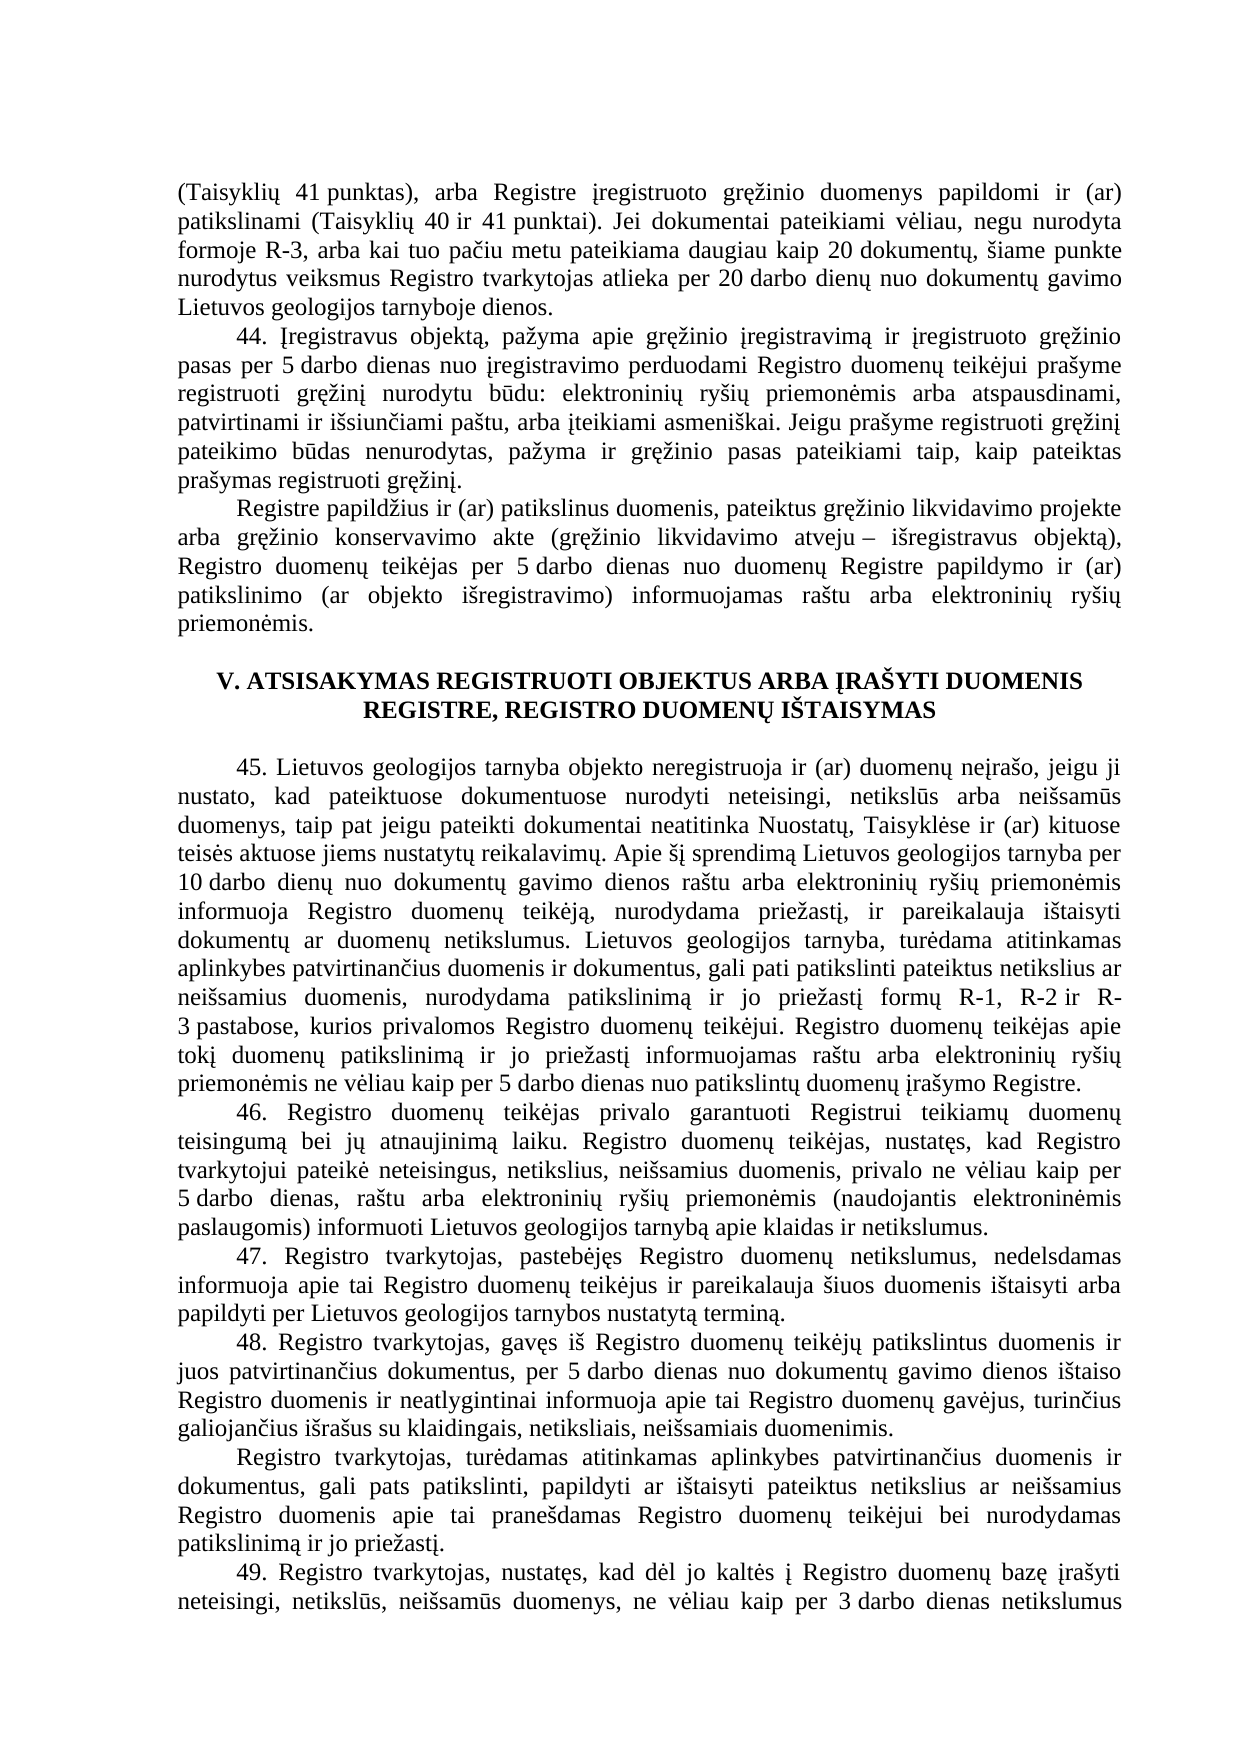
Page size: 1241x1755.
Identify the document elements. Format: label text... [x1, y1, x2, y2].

text (Taisyklių 41 punktas), arba Registre įregistruoto gręžinio duomenys papildomi ir (ar) patikslinami (Taisyklių 40 ir 41 punktai). Jei dokumentai pateikiami vėliau, negu nurodyta formoje R-3, arba kai tuo pačiu metu pateikiama daugiau kaip 20 dokumentų, šiame punkte nurodytus veiksmus Registro tvarkytojas atlieka per 20 darbo dienų nuo dokumentų gavimo Lietuvos geologijos tarnyboje dienos. [177, 177, 1122, 321]
text 49. Registro tvarkytojas, nustatęs, kad dėl jo kaltės į Registro duomenų bazę įrašyti neteisingi, netikslūs, neišsamūs duomenys, ne vėliau kaip per 3 darbo dienas netikslumus [177, 1557, 1122, 1615]
text 46. Registro duomenų teikėjas privalo garantuoti Registrui teikiamų duomenų teisingumą bei jų atnaujinimą laiku. Registro duomenų teikėjas, nustatęs, kad Registro tvarkytojui pateikė neteisingus, netikslius, neišsamius duomenis, privalo ne vėliau kaip per 5 darbo dienas, raštu arba elektroninių ryšių priemonėmis (naudojantis elektroninėmis paslaugomis) informuoti Lietuvos geologijos tarnybą apie klaidas ir netikslumus. [177, 1097, 1122, 1241]
text 44. Įregistravus objektą, pažyma apie gręžinio įregistravimą ir įregistruoto gręžinio pasas per 5 darbo dienas nuo įregistravimo perduodami Registro duomenų teikėjui prašyme registruoti gręžinį nurodytu būdu: elektroninių ryšių priemonėmis arba atspausdinami, patvirtinami ir išsiunčiami paštu, arba įteikiami asmeniškai. Jeigu prašyme registruoti gręžinį pateikimo būdas nenurodytas, pažyma ir gręžinio pasas pateikiami taip, kaip pateiktas prašymas registruoti gręžinį. [177, 321, 1122, 493]
text V. ATSISAKYMAS REGISTRUOTI OBJEKTUS ARBA ĮRAŠYTI DUOMENIS REGISTRE, REGISTRO DUOMENŲ IŠTAISYMAS [177, 666, 1122, 723]
text 45. Lietuvos geologijos tarnyba objekto neregistruoja ir (ar) duomenų neįrašo, jeigu ji nustato, kad pateiktuose dokumentuose nurodyti neteisingi, netikslūs arba neišsamūs duomenys, taip pat jeigu pateikti dokumentai neatitinka Nuostatų, Taisyklėse ir (ar) kituose teisės aktuose jiems nustatytų reikalavimų. Apie šį sprendimą Lietuvos geologijos tarnyba per 10 darbo dienų nuo dokumentų gavimo dienos raštu arba elektroninių ryšių priemonėmis informuoja Registro duomenų teikėją, nurodydama priežastį, ir pareikalauja ištaisyti dokumentų ar duomenų netikslumus. Lietuvos geologijos tarnyba, turėdama atitinkamas aplinkybes patvirtinančius duomenis ir dokumentus, gali pati patikslinti pateiktus netikslius ar neišsamius duomenis, nurodydama patikslinimą ir jo priežastį formų R-1, R-2 ir R-3 pastabose, kurios privalomos Registro duomenų teikėjui. Registro duomenų teikėjas apie tokį duomenų patikslinimą ir jo priežastį informuojamas raštu arba elektroninių ryšių priemonėmis ne vėliau kaip per 5 darbo dienas nuo patikslintų duomenų įrašymo Registre. [177, 752, 1122, 1097]
text Registro tvarkytojas, turėdamas atitinkamas aplinkybes patvirtinančius duomenis ir dokumentus, gali pats patikslinti, papildyti ar ištaisyti pateiktus netikslius ar neišsamius Registro duomenis apie tai pranešdamas Registro duomenų teikėjui bei nurodydamas patikslinimą ir jo priežastį. [177, 1442, 1122, 1557]
text 48. Registro tvarkytojas, gavęs iš Registro duomenų teikėjų patikslintus duomenis ir juos patvirtinančius dokumentus, per 5 darbo dienas nuo dokumentų gavimo dienos ištaiso Registro duomenis ir neatlygintinai informuoja apie tai Registro duomenų gavėjus, turinčius galiojančius išrašus su klaidingais, netiksliais, neišsamiais duomenimis. [177, 1327, 1122, 1442]
text Registre papildžius ir (ar) patikslinus duomenis, pateiktus gręžinio likvidavimo projekte arba gręžinio konservavimo akte (gręžinio likvidavimo atveju – išregistravus objektą), Registro duomenų teikėjas per 5 darbo dienas nuo duomenų Registre papildymo ir (ar) patikslinimo (ar objekto išregistravimo) informuojamas raštu arba elektroninių ryšių priemonėmis. [177, 493, 1122, 637]
text 47. Registro tvarkytojas, pastebėjęs Registro duomenų netikslumus, nedelsdamas informuoja apie tai Registro duomenų teikėjus ir pareikalauja šiuos duomenis ištaisyti arba papildyti per Lietuvos geologijos tarnybos nustatytą terminą. [177, 1241, 1122, 1327]
